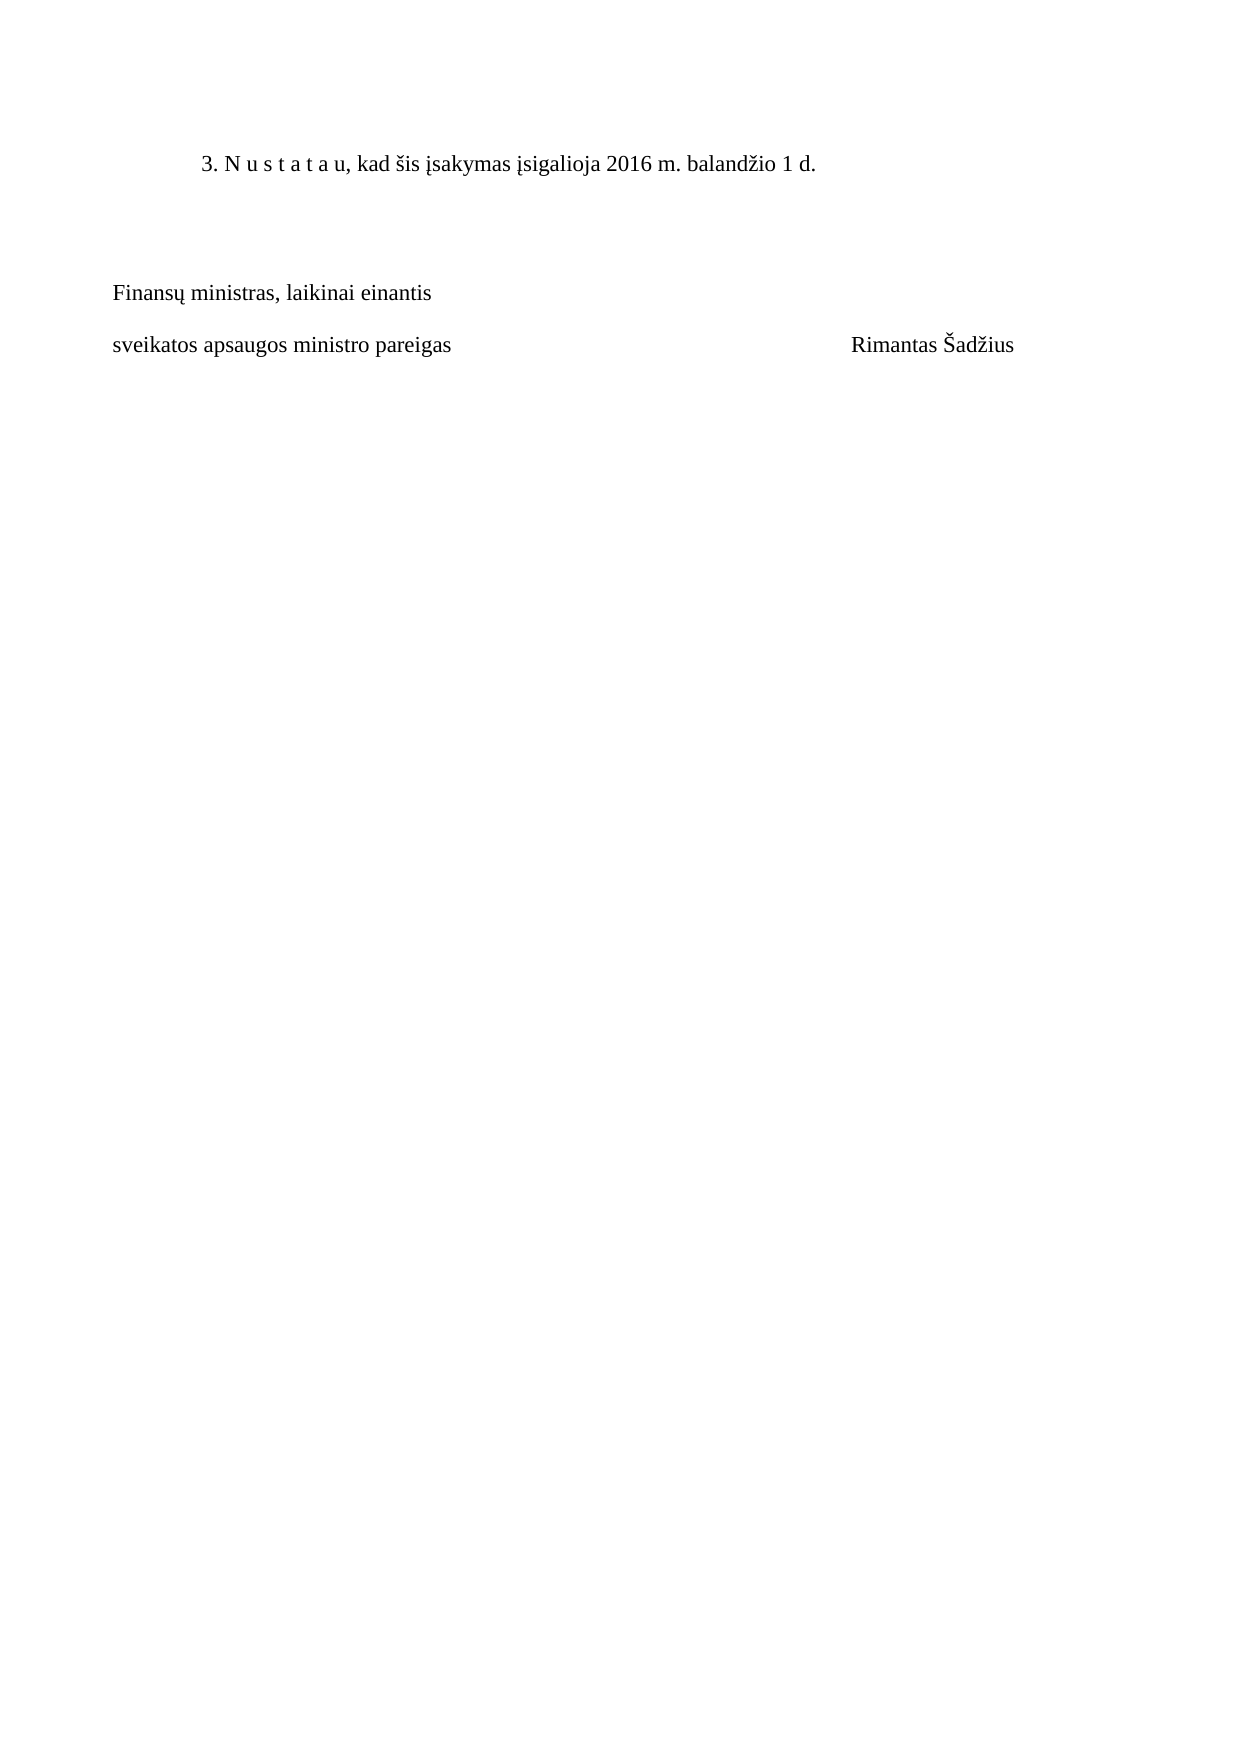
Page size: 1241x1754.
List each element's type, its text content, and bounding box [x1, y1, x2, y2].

text sveikatos apsaugos ministro pareigas Rimantas Šadžius [112, 331, 1128, 357]
text Finansų ministras, laikinai einantis [112, 279, 1128, 306]
text 3. N u s t a t a u, kad šis įsakymas įsigalioja 2016 m. balandžio 1 d. [112, 150, 1128, 176]
